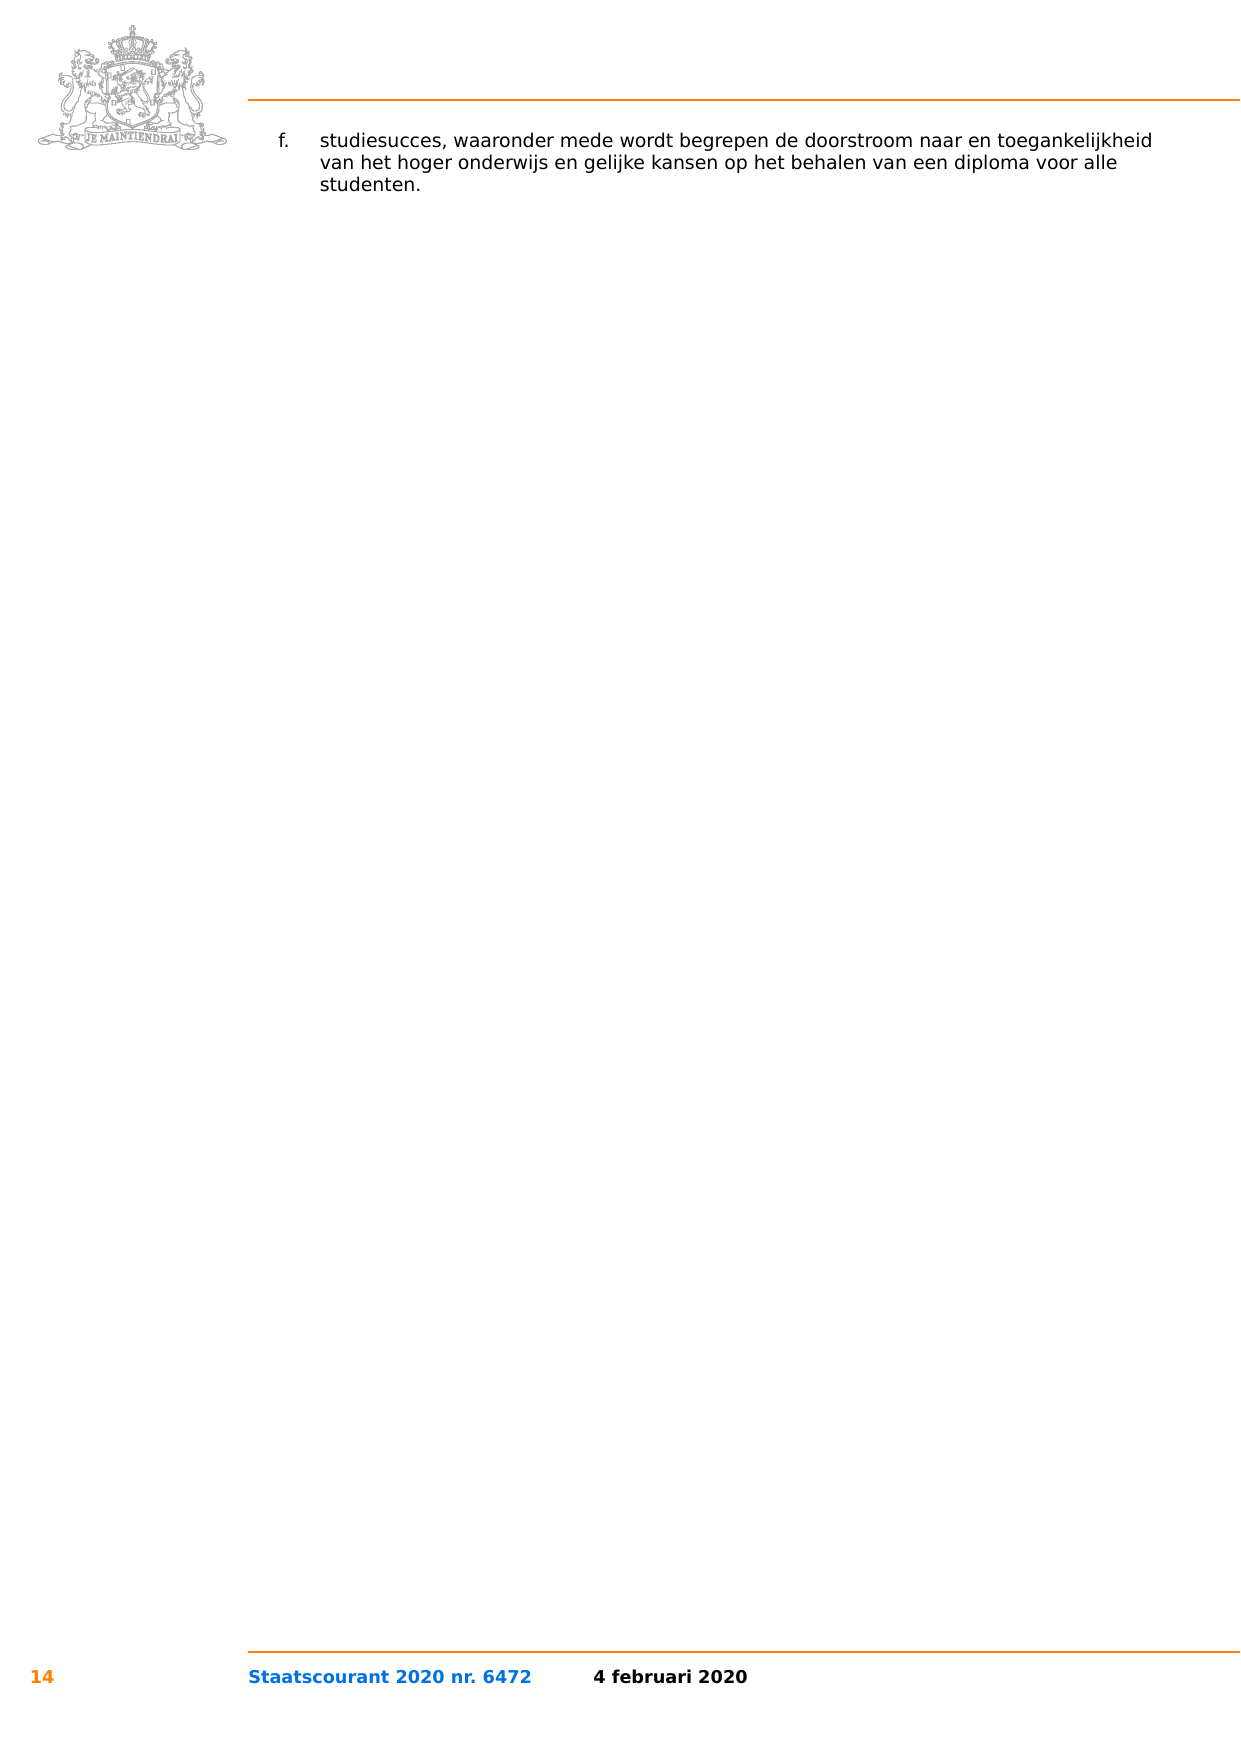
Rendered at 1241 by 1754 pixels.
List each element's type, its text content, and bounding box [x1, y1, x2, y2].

text f. studiesucces, waaronder mede wordt begrepen de doorstroom naar en toegankelijkheid van het hoger onderwijs en gelijke kansen op het behalen van een diploma voor alle studenten. [278, 130, 1163, 196]
picture [38, 25, 227, 150]
